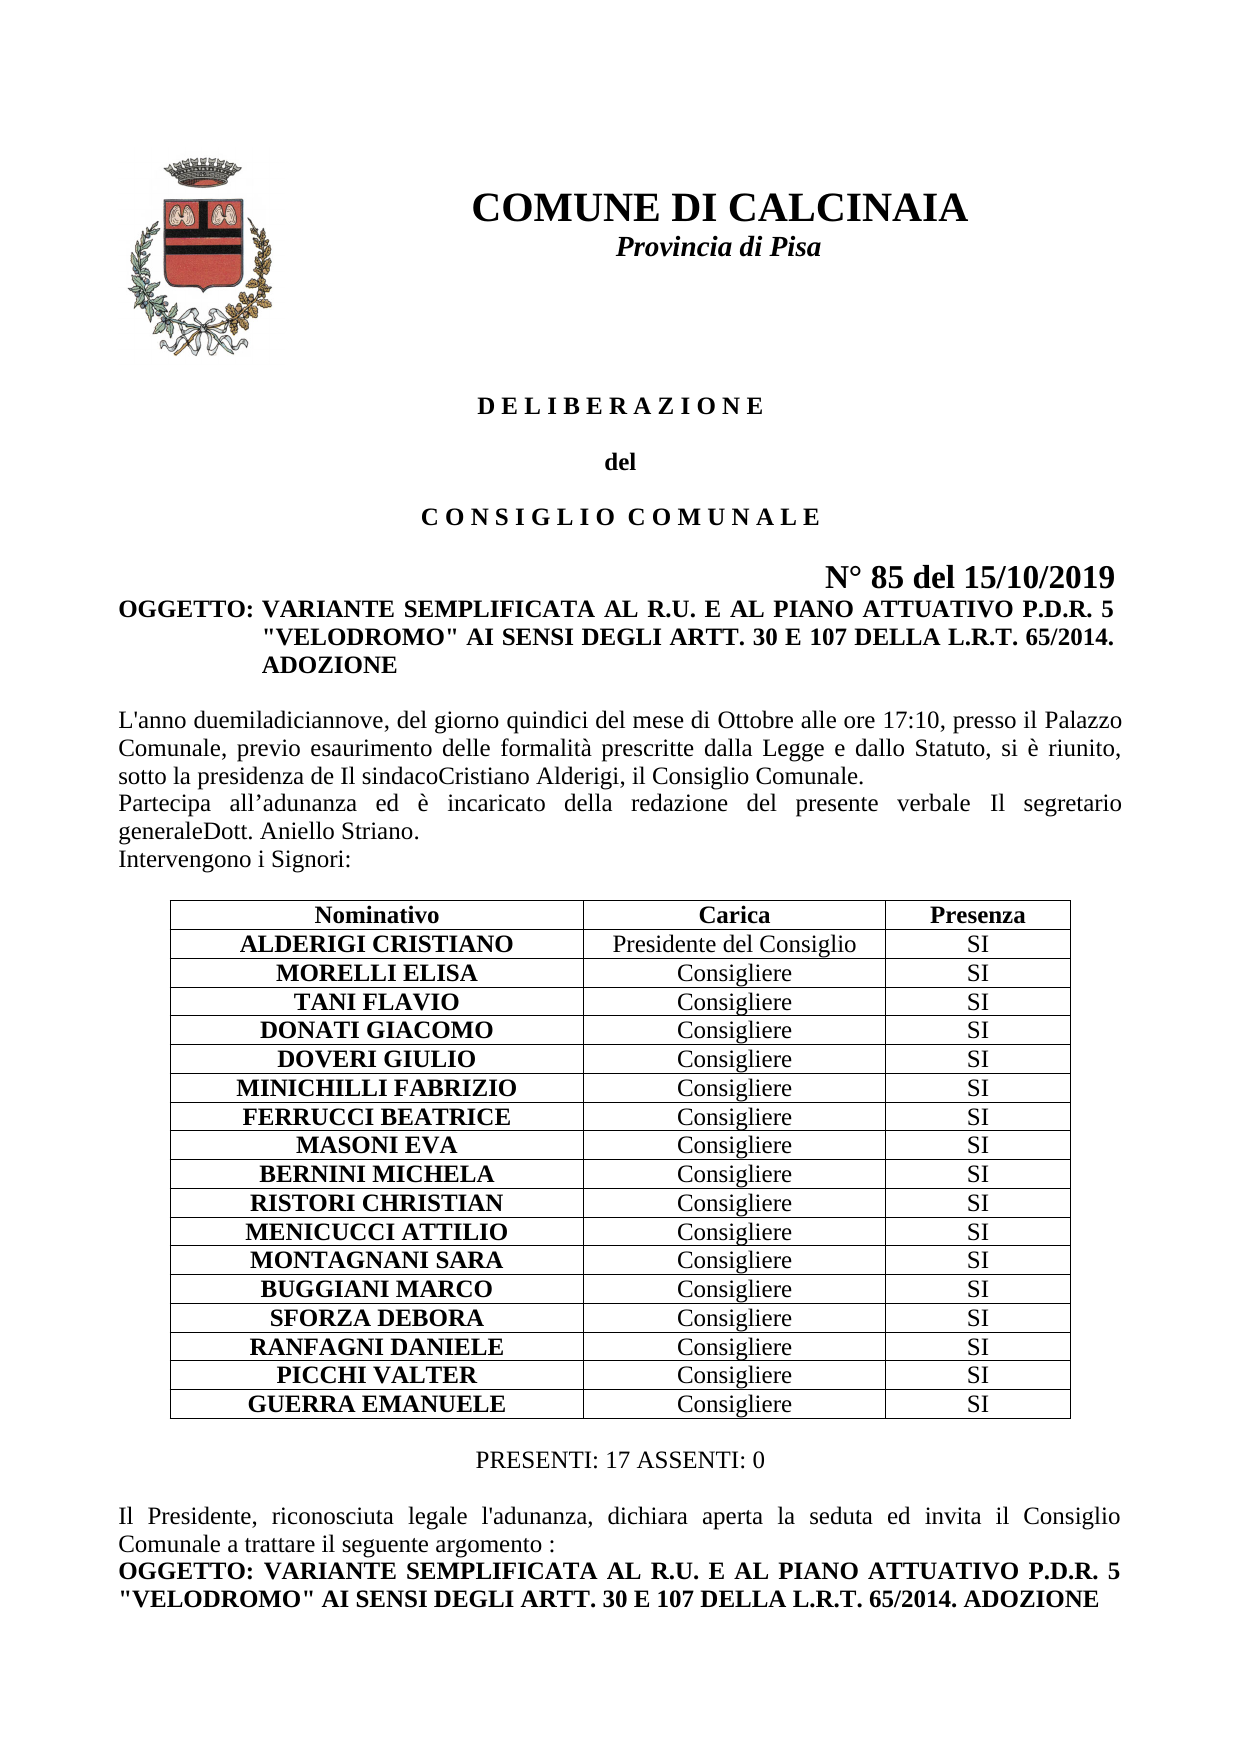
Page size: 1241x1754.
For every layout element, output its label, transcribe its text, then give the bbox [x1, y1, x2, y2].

table_cell SI [886, 930, 1070, 958]
table_header [111, 148, 118, 365]
table_cell Consigliere [584, 1045, 885, 1073]
table_header Nominativo [171, 901, 583, 929]
table_cell SI [886, 1103, 1070, 1130]
table_cell SI [886, 1390, 1070, 1418]
table_cell Consigliere [584, 1074, 885, 1102]
table_header VARIANTE SEMPLIFICATA AL R.U. E AL PIANO ATTUATIVO P.D.R. 5 "VELODROMO" AI SENSI DEGLI ARTT. 30 E 107 DELLA L.R.T. 65/2014. ADOZIONE [254, 596, 1122, 679]
table_cell FERRUCCI BEATRICE [171, 1103, 583, 1130]
table_cell Consigliere [584, 1103, 885, 1130]
table_cell BERNINI MICHELA [171, 1160, 583, 1188]
text Partecipa all’adunanza ed è incaricato della redazione del presente verbale Il segretario generaleDott. Aniello Striano. [118, 789, 1122, 845]
table_cell Consigliere [584, 1246, 885, 1274]
table_header N° 85 del 15/10/2019 [620, 559, 1122, 596]
table_header Carica [584, 901, 885, 929]
table_cell SI [886, 1045, 1070, 1073]
table_cell Consigliere [584, 1361, 885, 1389]
table_cell MINICHILLI FABRIZIO [171, 1074, 583, 1102]
table_cell PICCHI VALTER [171, 1361, 583, 1389]
table_cell Consigliere [584, 1333, 885, 1360]
table_cell Consigliere [584, 1189, 885, 1217]
table_cell Consigliere [584, 1131, 885, 1159]
table_cell MASONI EVA [171, 1131, 583, 1159]
text Il Presidente, riconosciuta legale l'adunanza, dichiara aperta la seduta ed invita il Consiglio Comunale a trattare il seguente argomento : [118, 1502, 1122, 1557]
table_cell Consigliere [584, 1160, 885, 1188]
table_cell SI [886, 1016, 1070, 1044]
text del [118, 448, 1122, 476]
table_cell ALDERIGI CRISTIANO [171, 930, 583, 958]
table_cell RISTORI CHRISTIAN [171, 1189, 583, 1217]
text Intervengono i Signori: [118, 845, 1122, 873]
text PRESENTI: 17 ASSENTI: 0 [118, 1447, 1122, 1474]
table_cell TANI FLAVIO [171, 988, 583, 1015]
table_header [285, 148, 310, 365]
table_cell SI [886, 1333, 1070, 1360]
table_cell SI [886, 1160, 1070, 1188]
subtitle D E L I B E R A Z I O N E [118, 392, 1122, 420]
table_header [111, 559, 620, 596]
table_cell Consigliere [584, 1304, 885, 1332]
table_cell GUERRA EMANUELE [171, 1390, 583, 1418]
table_cell DOVERI GIULIO [171, 1045, 583, 1073]
table_cell SI [886, 1189, 1070, 1217]
table_cell SI [886, 959, 1070, 987]
table_cell Presidente del Consiglio [584, 930, 885, 958]
table_cell SFORZA DEBORA [171, 1304, 583, 1332]
table_cell Consigliere [584, 1390, 885, 1418]
table_cell Consigliere [584, 959, 885, 987]
table_cell SI [886, 1246, 1070, 1274]
table_cell MONTAGNANI SARA [171, 1246, 583, 1274]
table_cell SI [886, 1218, 1070, 1245]
table_cell SI [886, 1304, 1070, 1332]
table_header Presenza [886, 901, 1070, 929]
table_cell RANFAGNI DANIELE [171, 1333, 583, 1360]
table_cell SI [886, 1361, 1070, 1389]
table_header COMUNE DI CALCINAIA Provincia di Pisa [310, 148, 1129, 365]
table_cell MORELLI ELISA [171, 959, 583, 987]
table_cell SI [886, 988, 1070, 1015]
table_cell Consigliere [584, 988, 885, 1015]
table_header OGGETTO: [111, 596, 254, 679]
table_cell Consigliere [584, 1275, 885, 1303]
table_cell SI [886, 1131, 1070, 1159]
text C O N S I G L I O C O M U N A L E [118, 503, 1122, 531]
table_cell Consigliere [584, 1016, 885, 1044]
table_cell MENICUCCI ATTILIO [171, 1218, 583, 1245]
table_cell Consigliere [584, 1218, 885, 1245]
text OGGETTO: VARIANTE SEMPLIFICATA AL R.U. E AL PIANO ATTUATIVO P.D.R. 5 "VELODROMO" AI SENSI DEGLI ARTT. 30 E 107 DELLA L.R.T. 65/2014. ADOZIONE [118, 1557, 1122, 1613]
table_cell DONATI GIACOMO [171, 1016, 583, 1044]
table_cell SI [886, 1275, 1070, 1303]
text L'anno duemiladiciannove, del giorno quindici del mese di Ottobre alle ore 17:10, presso il Palazzo Comunale, previo esaurimento delle formalità prescritte dalla Legge e dallo Statuto, si è riunito, sotto la presidenza de Il sindacoCristiano Alderigi, il Consiglio Comunale. [118, 706, 1122, 789]
table_cell SI [886, 1074, 1070, 1102]
table_cell BUGGIANI MARCO [171, 1275, 583, 1303]
